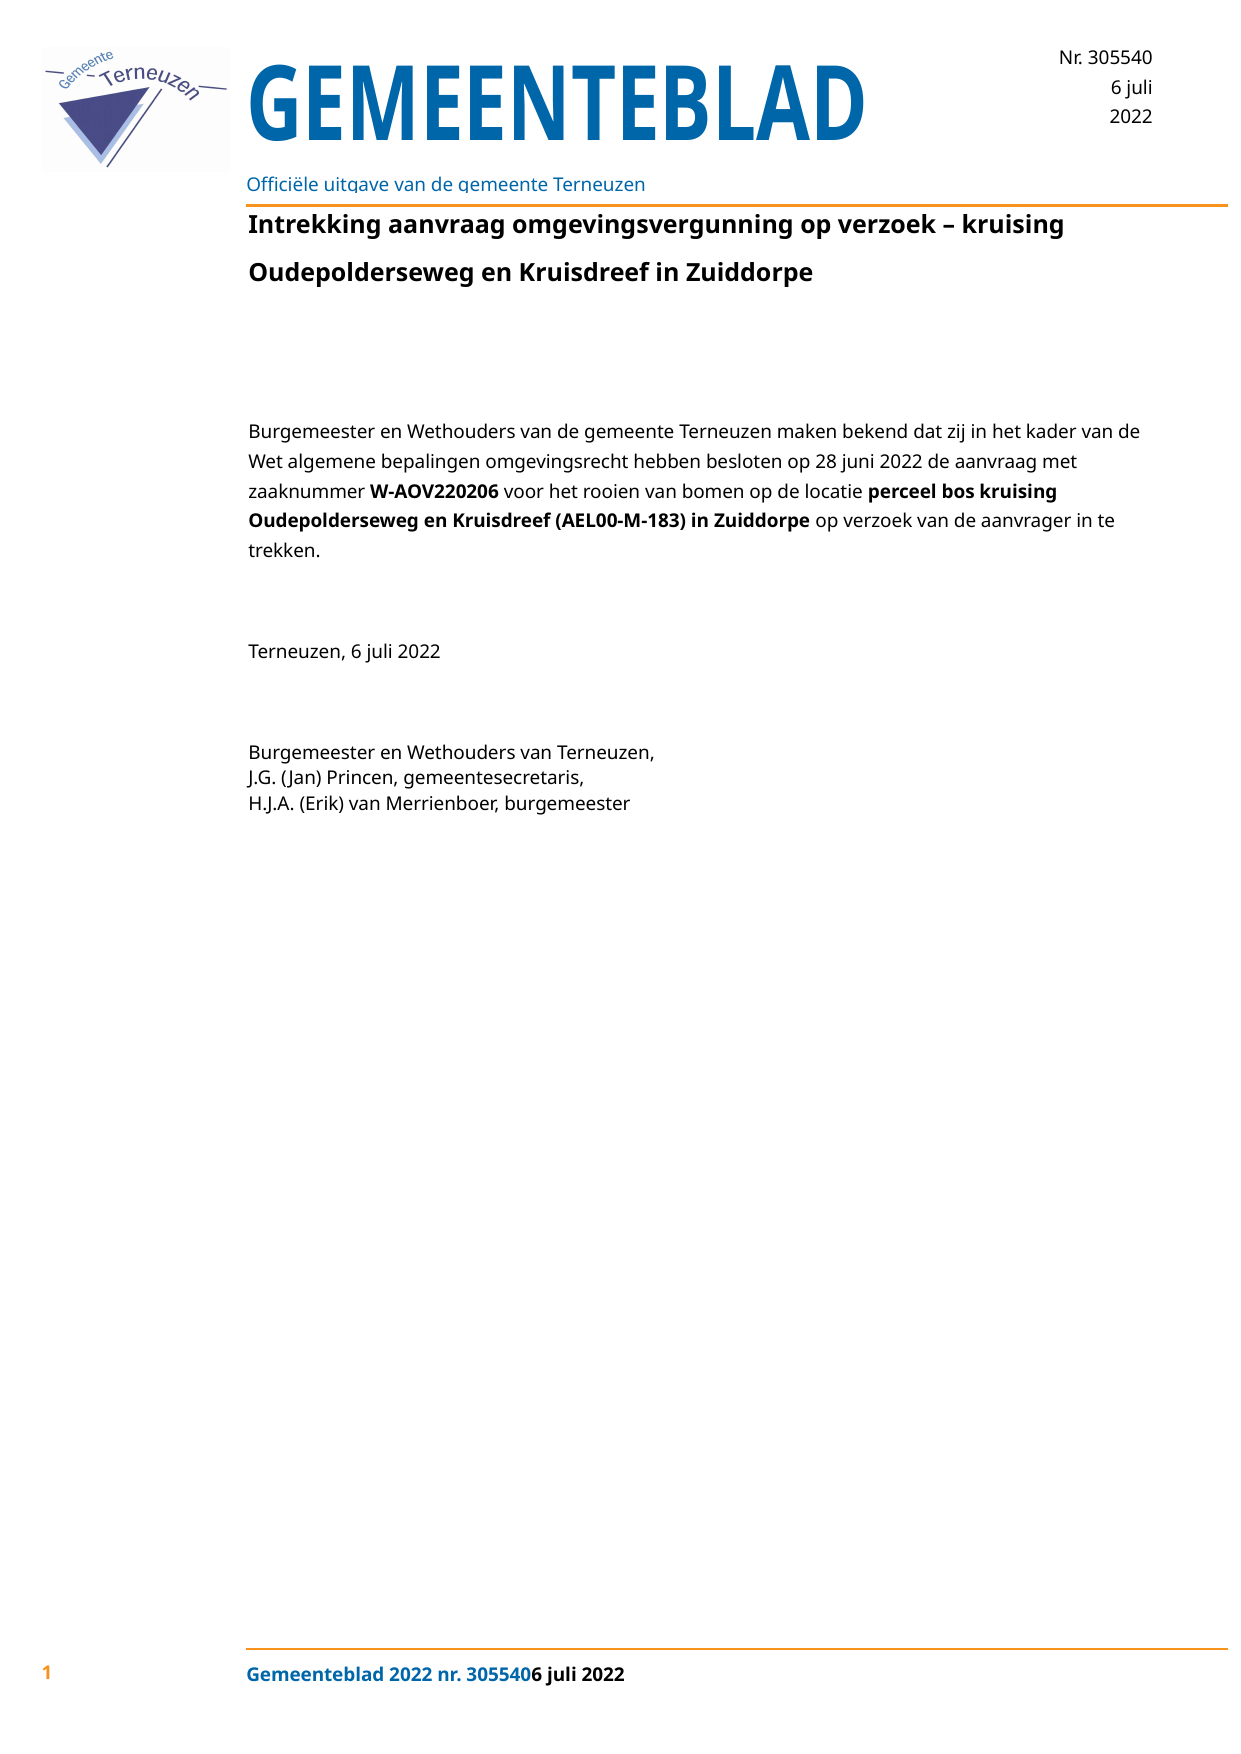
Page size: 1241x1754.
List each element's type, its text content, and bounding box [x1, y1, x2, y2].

table_cell [248, 816, 700, 842]
table_header Burgemeester en Wethouders van Terneuzen, [248, 739, 1152, 764]
text Intrekking aanvraag omgevingsvergunning op verzoek – kruising Oudepolderseweg en Kruisdreef in Zuiddorpe [248, 207, 1152, 288]
table_cell H.J.A. (Erik) van Merrienboer, burgemeester [248, 790, 1152, 816]
text Terneuzen, 6 juli 2022 [248, 638, 1152, 664]
table_cell J.G. (Jan) Princen, gemeentesecretaris, [248, 765, 700, 790]
table_cell [700, 816, 1152, 842]
picture [41, 47, 231, 172]
table_cell [700, 765, 1152, 790]
text Burgemeester en Wethouders van de gemeente Terneuzen maken bekend dat zij in het kader van de Wet algemene bepalingen omgevingsrecht hebben besloten op 28 juni 2022 de aanvraag met zaaknummer W-AOV220206 voor het rooien van bomen op de locatie perceel bos kruising Oudepolderseweg en Kruisdreef (AEL00-M-183) in Zuiddorpe op verzoek van de aanvrager in te trekken. [248, 419, 1152, 563]
